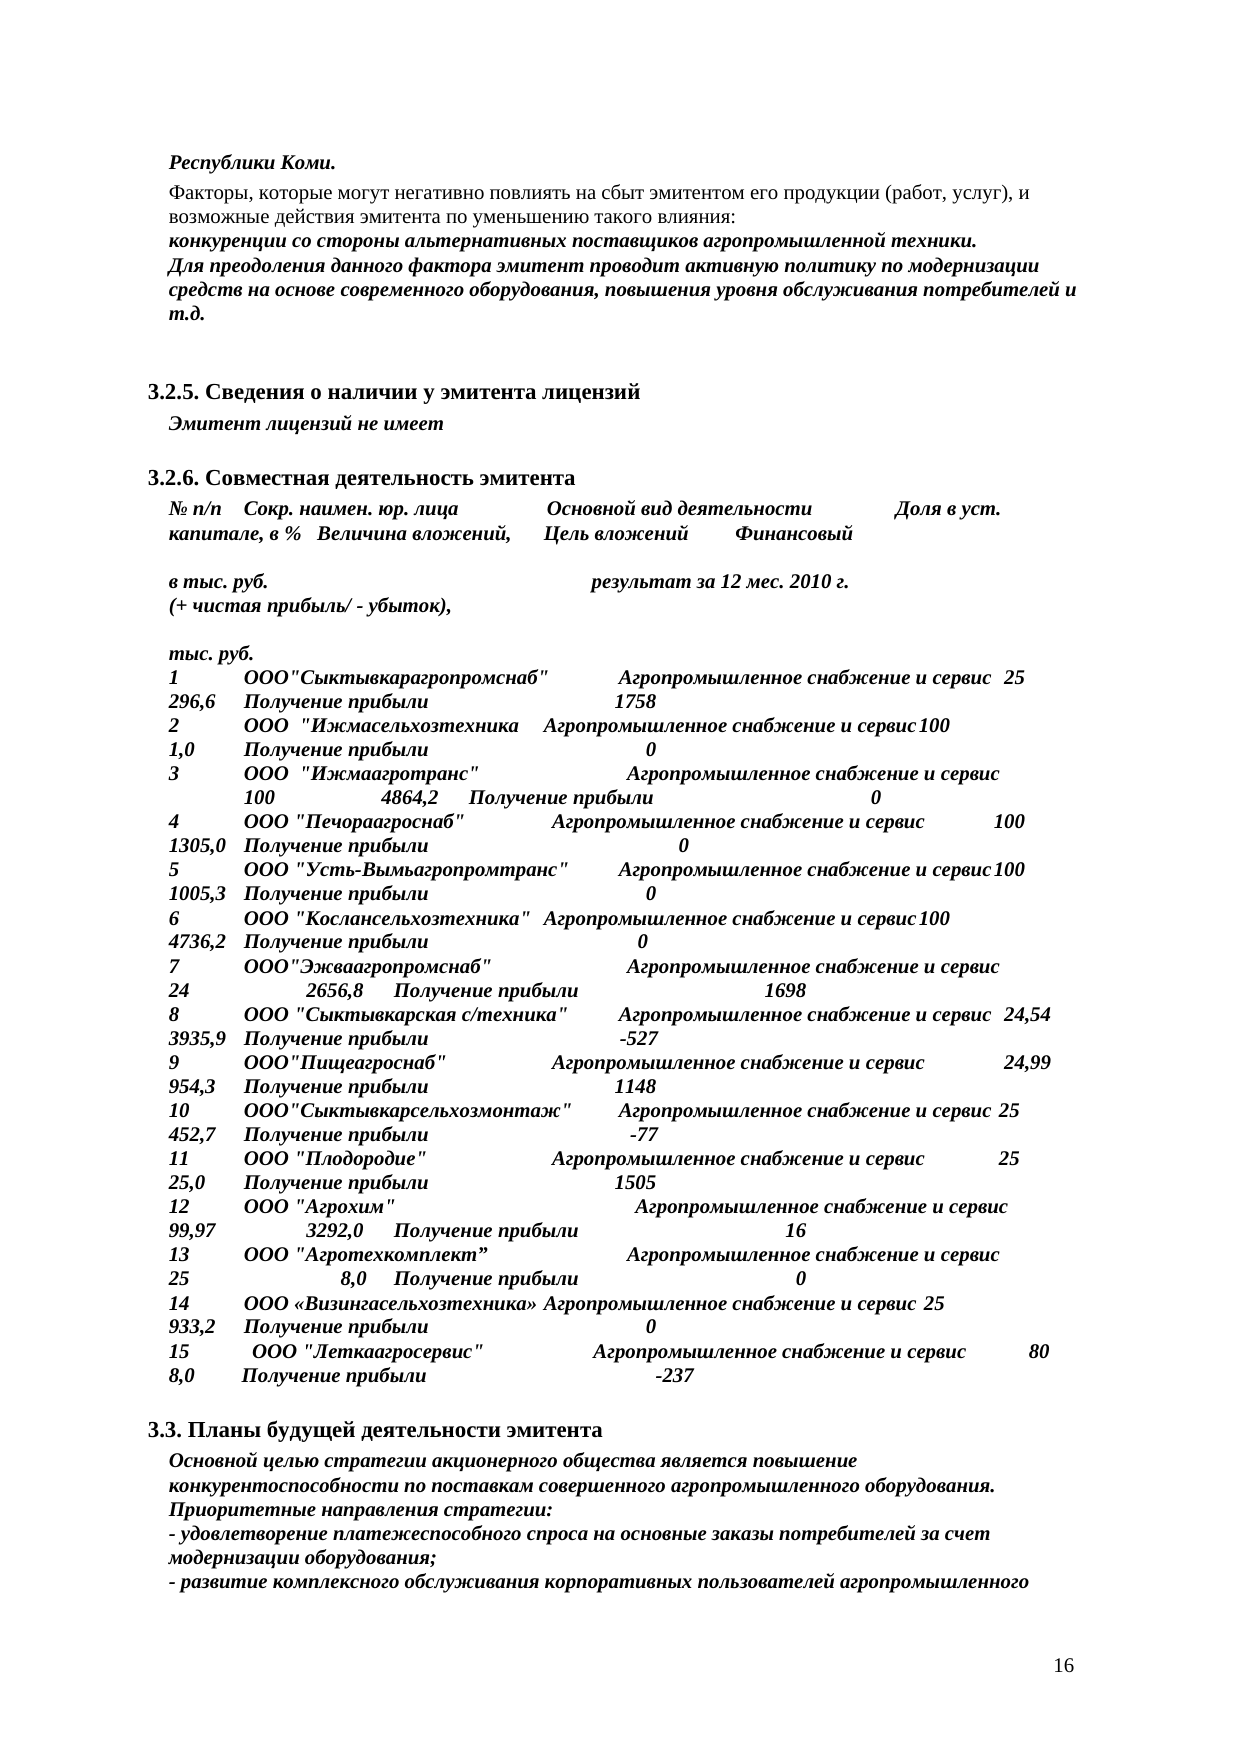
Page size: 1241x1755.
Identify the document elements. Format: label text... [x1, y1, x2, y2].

subtitle 3.3. Планы будущей деятельности эмитента [148, 1416, 1093, 1442]
subtitle 3.2.5. Сведения о наличии у эмитента лицензий [148, 378, 1093, 404]
text Факторы, которые могут негативно повлиять на сбыт эмитентом его продукции (работ, услуг), и возможные действия эмитента по уменьшению такого влияния: конкуренции со стороны альтернативных поставщиков агропромышленной техники. Для преодоления данного фактора эмитент проводит активную политику по модернизации средств на основе современного оборудования, повышения уровня обслуживания потребителей и т.д. [168, 180, 1093, 349]
subtitle 3.2.6. Совместная деятельность эмитента [148, 464, 1093, 490]
text Эмитент лицензий не имеет [168, 411, 1093, 434]
text № п/п Сокр. наимен. юр. лица Основной вид деятельности Доля в уст. капитале, в % Величина вложений, Цель вложений Финансовый в тыс. руб. результат за 12 мес. 2010 г. (+ чистая прибыль/ - убыток), тыс. руб. 1 ООО"Сыктывкарагропромснаб" Агропромышленное снабжение и сервис 25 296,6 Получение прибыли 1758 2 ООО "Ижмасельхозтехника Агропромышленное снабжение и сервис 100 1,0 Получение прибыли 0 3 ООО "Ижмаагротранс" Агропромышленное снабжение и сервис 100 4864,2 Получение прибыли 0 4 ООО "Печораагроснаб" Агропромышленное снабжение и сервис 100 1305,0 Получение прибыли 0 5 ООО "Усть-Вымьагропромтранс" Агропромышленное снабжение и сервис 100 1005,3 Получение прибыли 0 6 ООО "Кослансельхозтехника" Агропромышленное снабжение и сервис 100 4736,2 Получение прибыли 0 7 ООО"Эжваагропромснаб" Агропромышленное снабжение и сервис 24 2656,8 Получение прибыли 1698 8 ООО "Сыктывкарская с/техника" Агропромышленное снабжение и сервис 24,54 3935,9 Получение прибыли -527 9 ООО"Пищеагроснаб" Агропромышленное снабжение и сервис 24,99 954,3 Получение прибыли 1148 10 ООО"Сыктывкарсельхозмонтаж" Агропромышленное снабжение и сервис 25 452,7 Получение прибыли -77 11 ООО "Плодородие" Агропромышленное снабжение и сервис 25 25,0 Получение прибыли 1505 12 ООО "Агрохим" Агропромышленное снабжение и сервис 99,97 3292,0 Получение прибыли 16 13 ООО "Агротехкомплект” Агропромышленное снабжение и сервис 25 8,0 Получение прибыли 0 14 ООО «Визингасельхозтехника» Агропромышленное снабжение и сервис 25 933,2 Получение прибыли 0 15 ООО "Леткаагросервис" Агропромышленное снабжение и сервис 80 8,0 Получение прибыли -237 [168, 496, 1093, 1387]
text Основной целью стратегии акционерного общества является повышение конкурентоспособности по поставкам совершенного агропромышленного оборудования. Приоритетные направления стратегии: - удовлетворение платежеспособного спроса на основные заказы потребителей за счет модернизации оборудования; - развитие комплексного обслуживания корпоративных пользователей агропромышленного [168, 1448, 1093, 1593]
text Республики Коми. [168, 150, 1093, 174]
